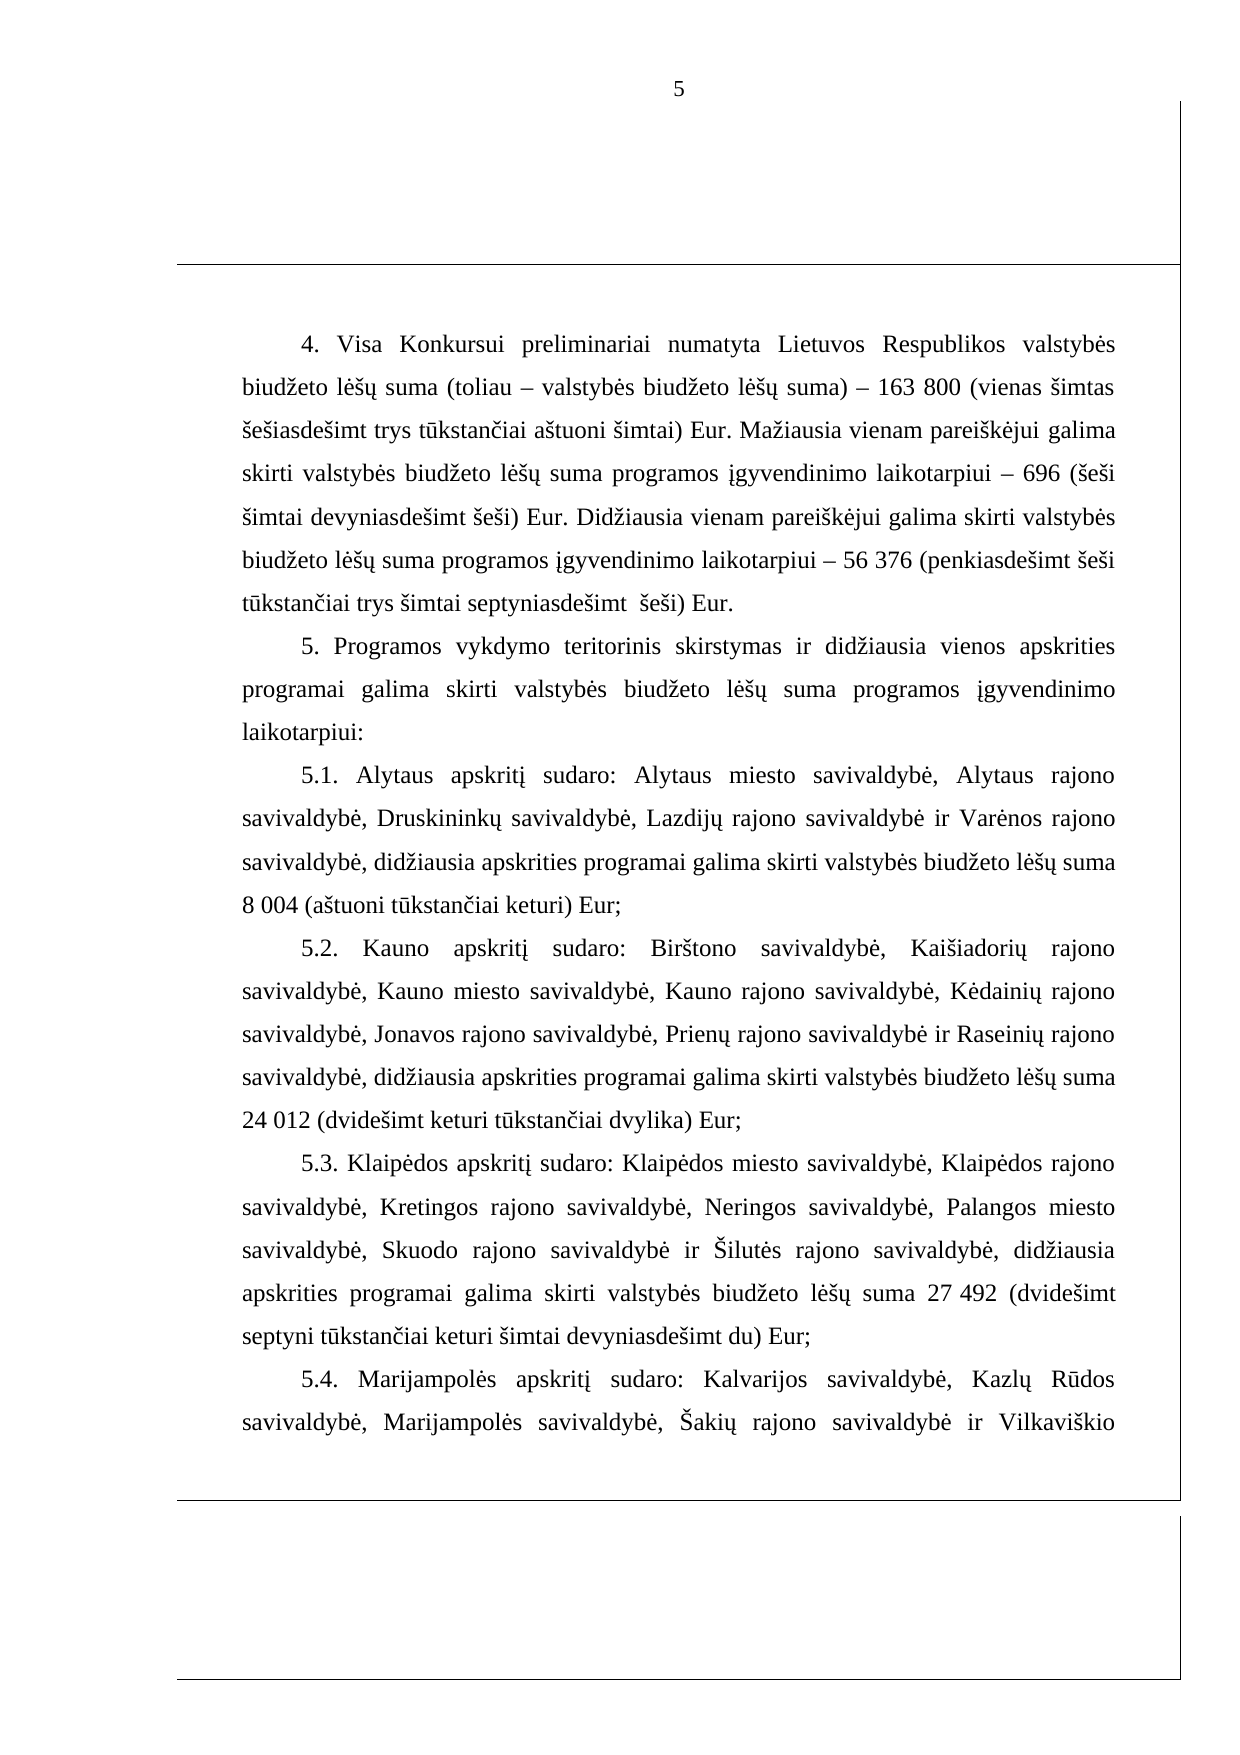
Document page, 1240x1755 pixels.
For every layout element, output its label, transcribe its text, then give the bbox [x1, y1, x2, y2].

text 5. Programos vykdymo teritorinis skirstymas ir didžiausia vienos apskrities programai galima skirti valstybės biudžeto lėšų suma programos įgyvendinimo laikotarpiui: [177, 566, 1181, 696]
text 4. Visa Konkursui preliminariai numatyta Lietuvos Respublikos valstybės biudžeto lėšų suma (toliau – valstybės biudžeto lėšų suma) – 163 800 (vienas šimtas šešiasdešimt trys tūkstančiai aštuoni šimtai) Eur. Mažiausia vienam pareiškėjui galima skirti valstybės biudžeto lėšų suma programos įgyvendinimo laikotarpiui – 696 (šeši šimtai devyniasdešimt šeši) Eur. Didžiausia vienam pareiškėjui galima skirti valstybės biudžeto lėšų suma programos įgyvendinimo laikotarpiui – 56 376 (penkiasdešimt šeši tūkstančiai trys šimtai septyniasdešimt šeši) Eur. [177, 264, 1181, 566]
text 5.3. Klaipėdos apskritį sudaro: Klaipėdos miesto savivaldybė, Klaipėdos rajono savivaldybė, Kretingos rajono savivaldybė, Neringos savivaldybė, Palangos miesto savivaldybė, Skuodo rajono savivaldybė ir Šilutės rajono savivaldybė, didžiausia apskrities programai galima skirti valstybės biudžeto lėšų suma 27 492 (dvidešimt septyni tūkstančiai keturi šimtai devyniasdešimt du) Eur; [177, 1084, 1181, 1299]
text 5.2. Kauno apskritį sudaro: Birštono savivaldybė, Kaišiadorių rajono savivaldybė, Kauno miesto savivaldybė, Kauno rajono savivaldybė, Kėdainių rajono savivaldybė, Jonavos rajono savivaldybė, Prienų rajono savivaldybė ir Raseinių rajono savivaldybė, didžiausia apskrities programai galima skirti valstybės biudžeto lėšų suma 24 012 (dvidešimt keturi tūkstančiai dvylika) Eur; [177, 868, 1181, 1084]
text 5.1. Alytaus apskritį sudaro: Alytaus miesto savivaldybė, Alytaus rajono savivaldybė, Druskininkų savivaldybė, Lazdijų rajono savivaldybė ir Varėnos rajono savivaldybė, didžiausia apskrities programai galima skirti valstybės biudžeto lėšų suma 8 004 (aštuoni tūkstančiai keturi) Eur; [177, 696, 1181, 868]
text 5.4. Marijampolės apskritį sudaro: Kalvarijos savivaldybė, Kazlų Rūdos savivaldybė, Marijampolės savivaldybė, Šakių rajono savivaldybė ir Vilkaviškio rajono savivaldybė, didžiausia apskrities programai galima skirti valstybės biudžeto lėšų suma 14 268 (keturiolika tūkstančių du šimtai šešiasdešimt aštuoni) Eur; [177, 1299, 1181, 1500]
